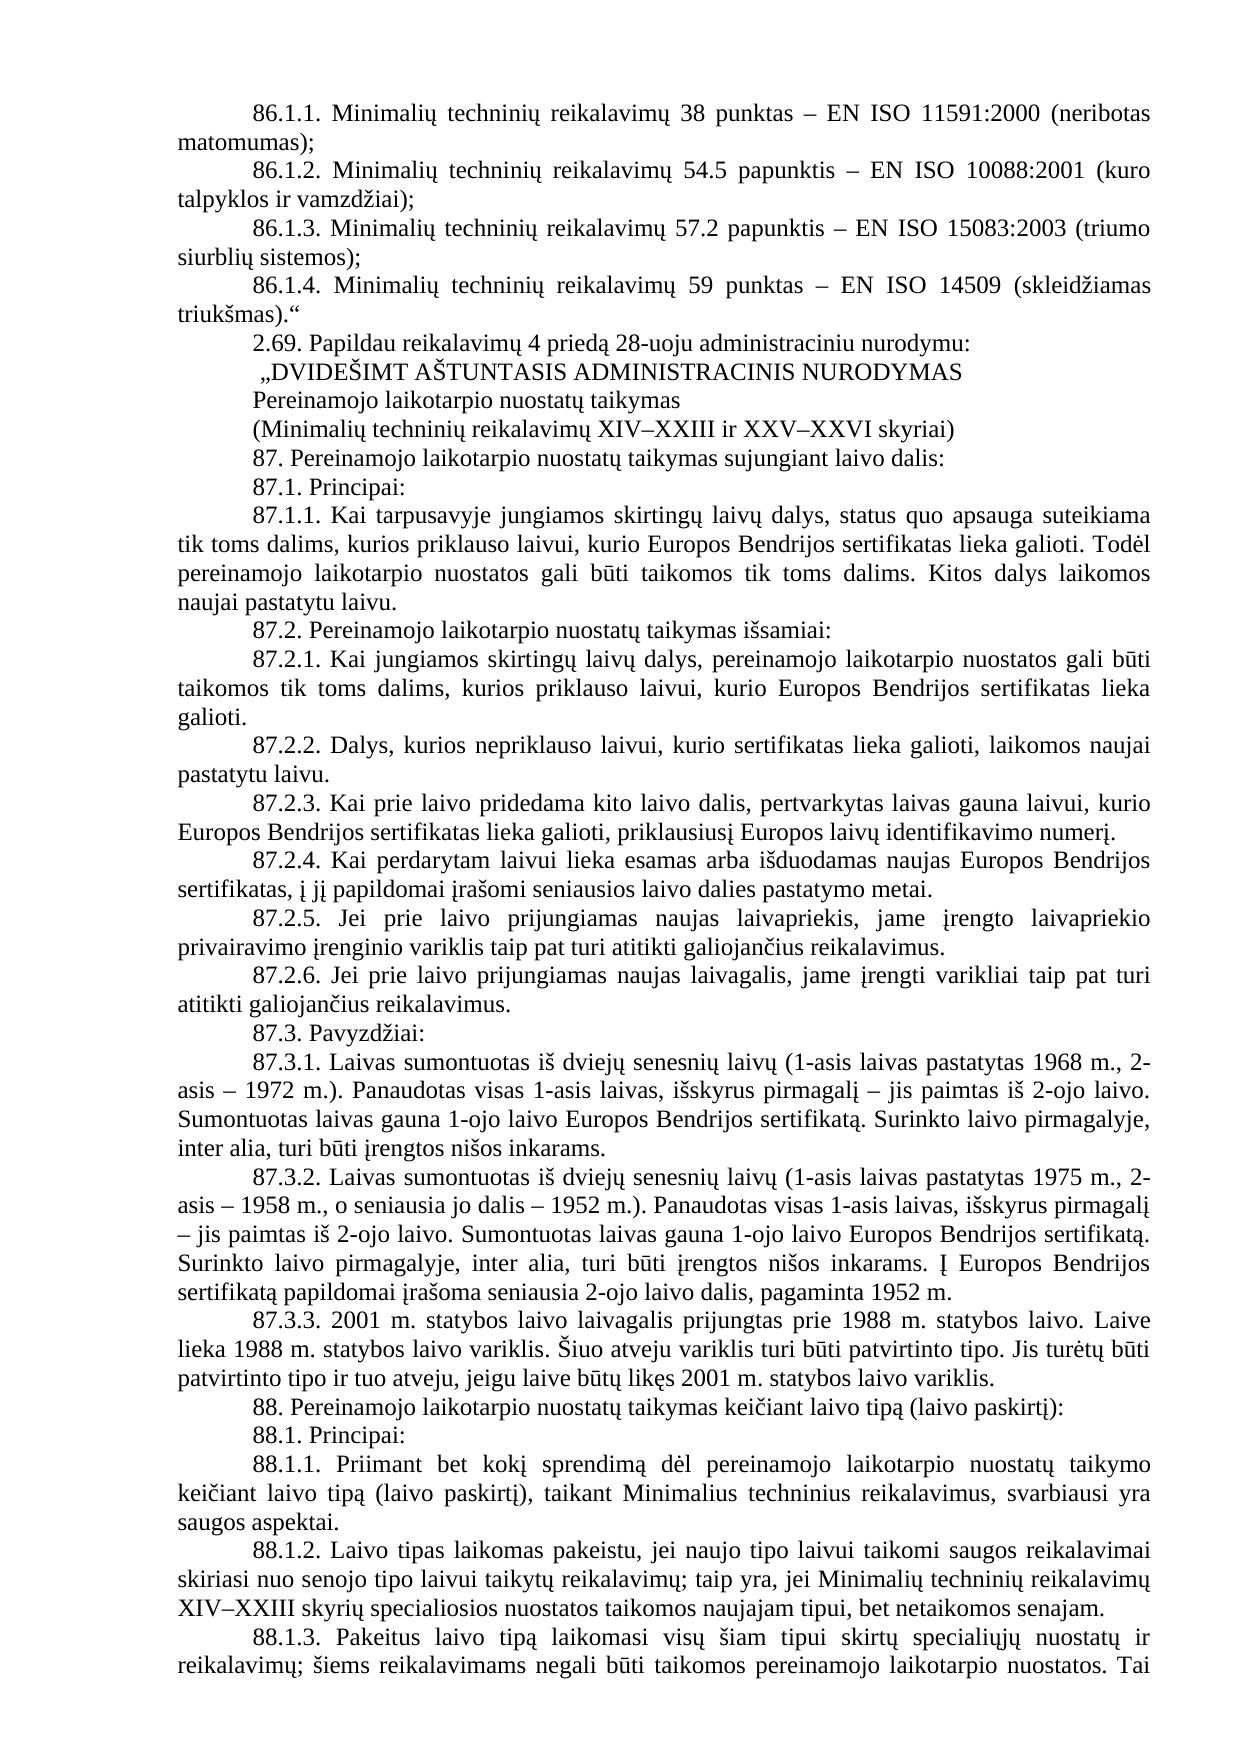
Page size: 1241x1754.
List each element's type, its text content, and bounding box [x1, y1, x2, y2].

text 87.3.2. Laivas sumontuotas iš dviejų senesnių laivų (1-asis laivas pastatytas 1975 m., 2-asis – 1958 m., o seniausia jo dalis – 1952 m.). Panaudotas visas 1-asis laivas, išskyrus pirmagalį – jis paimtas iš 2-ojo laivo. Sumontuotas laivas gauna 1-ojo laivo Europos Bendrijos sertifikatą. Surinkto laivo pirmagalyje, inter alia, turi būti įrengtos nišos inkarams. Į Europos Bendrijos sertifikatą papildomai įrašoma seniausia 2-ojo laivo dalis, pagaminta 1952 m. [177, 1162, 1152, 1305]
text 86.1.3. Minimalių techninių reikalavimų 57.2 papunktis – EN ISO 15083:2003 (triumo siurblių sistemos); [177, 213, 1152, 270]
text 88.1.2. Laivo tipas laikomas pakeistu, jei naujo tipo laivui taikomi saugos reikalavimai skiriasi nuo senojo tipo laivui taikytų reikalavimų; taip yra, jei Minimalių techninių reikalavimų XIV–XXIII skyrių specialiosios nuostatos taikomos naujajam tipui, bet netaikomos senajam. [177, 1535, 1152, 1622]
text Pereinamojo laikotarpio nuostatų taikymas [177, 385, 1152, 414]
text 87.1.1. Kai tarpusavyje jungiamos skirtingų laivų dalys, status quo apsauga suteikiama tik toms dalims, kurios priklauso laivui, kurio Europos Bendrijos sertifikatas lieka galioti. Todėl pereinamojo laikotarpio nuostatos gali būti taikomos tik toms dalims. Kitos dalys laikomos naujai pastatytu laivu. [177, 500, 1152, 615]
text 87.2. Pereinamojo laikotarpio nuostatų taikymas išsamiai: [177, 615, 1152, 644]
text 88.1.1. Priimant bet kokį sprendimą dėl pereinamojo laikotarpio nuostatų taikymo keičiant laivo tipą (laivo paskirtį), taikant Minimalius techninius reikalavimus, svarbiausi yra saugos aspektai. [177, 1449, 1152, 1535]
text 87.1. Principai: [177, 472, 1152, 500]
text (Minimalių techninių reikalavimų XIV–XXIII ir XXV–XXVI skyriai) [177, 414, 1152, 443]
text 87.2.5. Jei prie laivo prijungiamas naujas laivapriekis, jame įrengto laivapriekio privairavimo įrenginio variklis taip pat turi atitikti galiojančius reikalavimus. [177, 903, 1152, 960]
text 87. Pereinamojo laikotarpio nuostatų taikymas sujungiant laivo dalis: [177, 443, 1152, 472]
text 86.1.2. Minimalių techninių reikalavimų 54.5 papunktis – EN ISO 10088:2001 (kuro talpyklos ir vamzdžiai); [177, 155, 1152, 213]
text „DVIDEŠIMT AŠTUNTASIS ADMINISTRACINIS NURODYMAS [177, 357, 1152, 385]
text 87.3.1. Laivas sumontuotas iš dviejų senesnių laivų (1-asis laivas pastatytas 1968 m., 2-asis – 1972 m.). Panaudotas visas 1-asis laivas, išskyrus pirmagalį – jis paimtas iš 2-ojo laivo. Sumontuotas laivas gauna 1-ojo laivo Europos Bendrijos sertifikatą. Surinkto laivo pirmagalyje, inter alia, turi būti įrengtos nišos inkarams. [177, 1047, 1152, 1162]
text 87.3.3. 2001 m. statybos laivo laivagalis prijungtas prie 1988 m. statybos laivo. Laive lieka 1988 m. statybos laivo variklis. Šiuo atveju variklis turi būti patvirtinto tipo. Jis turėtų būti patvirtinto tipo ir tuo atveju, jeigu laive būtų likęs 2001 m. statybos laivo variklis. [177, 1305, 1152, 1392]
text 86.1.4. Minimalių techninių reikalavimų 59 punktas – EN ISO 14509 (skleidžiamas triukšmas).“ [177, 270, 1152, 328]
text 86.1.1. Minimalių techninių reikalavimų 38 punktas – EN ISO 11591:2000 (neribotas matomumas); [177, 98, 1152, 155]
text 2.69. Papildau reikalavimų 4 priedą 28-uoju administraciniu nurodymu: [177, 328, 1152, 357]
text 87.2.4. Kai perdarytam laivui lieka esamas arba išduodamas naujas Europos Bendrijos sertifikatas, į jį papildomai įrašomi seniausios laivo dalies pastatymo metai. [177, 845, 1152, 903]
text 88.1. Principai: [177, 1420, 1152, 1449]
text 87.2.6. Jei prie laivo prijungiamas naujas laivagalis, jame įrengti varikliai taip pat turi atitikti galiojančius reikalavimus. [177, 960, 1152, 1018]
text 88.1.3. Pakeitus laivo tipą laikomasi visų šiam tipui skirtų specialiųjų nuostatų ir reikalavimų; šiems reikalavimams negali būti taikomos pereinamojo laikotarpio nuostatos. Tai [177, 1622, 1152, 1679]
text 87.3. Pavyzdžiai: [177, 1018, 1152, 1047]
text 87.2.2. Dalys, kurios nepriklauso laivui, kurio sertifikatas lieka galioti, laikomos naujai pastatytu laivu. [177, 730, 1152, 788]
text 87.2.3. Kai prie laivo pridedama kito laivo dalis, pertvarkytas laivas gauna laivui, kurio Europos Bendrijos sertifikatas lieka galioti, priklausiusį Europos laivų identifikavimo numerį. [177, 788, 1152, 845]
text 88. Pereinamojo laikotarpio nuostatų taikymas keičiant laivo tipą (laivo paskirtį): [177, 1392, 1152, 1420]
text 87.2.1. Kai jungiamos skirtingų laivų dalys, pereinamojo laikotarpio nuostatos gali būti taikomos tik toms dalims, kurios priklauso laivui, kurio Europos Bendrijos sertifikatas lieka galioti. [177, 644, 1152, 730]
